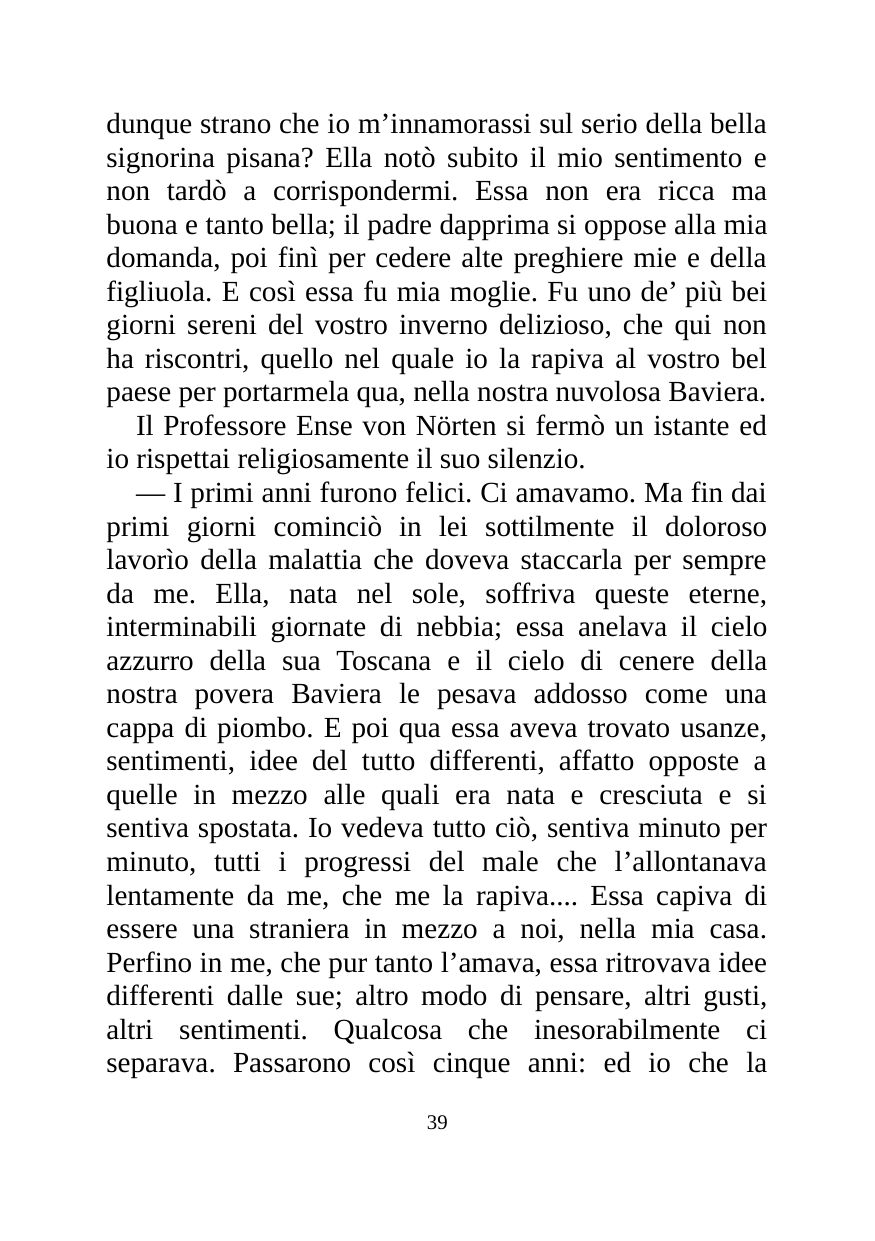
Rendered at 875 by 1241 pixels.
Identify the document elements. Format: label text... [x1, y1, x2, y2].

text Il Professore Ense von Nörten si fermò un istante ed io rispettai religiosamente il suo silenzio. [106, 408, 768, 475]
text dunque strano che io m’innamorassi sul serio della bella signorina pisana? Ella notò subito il mio sentimento e non tardò a corrispondermi. Essa non era ricca ma buona e tanto bella; il padre dapprima si oppose alla mia domanda, poi finì per cedere alte preghiere mie e della figliuola. E così essa fu mia moglie. Fu uno de’ più bei giorni sereni del vostro inverno delizioso, che qui non ha riscontri, quello nel quale io la rapiva al vostro bel paese per portarmela qua, nella nostra nuvolosa Baviera. [106, 106, 768, 408]
text — I primi anni furono felici. Ci amavamo. Ma fin dai primi giorni cominciò in lei sottilmente il doloroso lavorìo della malattia che doveva staccarla per sempre da me. Ella, nata nel sole, soffriva queste eterne, interminabili giornate di nebbia; essa anelava il cielo azzurro della sua Toscana e il cielo di cenere della nostra povera Baviera le pesava addosso come una cappa di piombo. E poi qua essa aveva trovato usanze, sentimenti, idee del tutto differenti, affatto opposte a quelle in mezzo alle quali era nata e cresciuta e si sentiva spostata. Io vedeva tutto ciò, sentiva minuto per minuto, tutti i progressi del male che l’allontanava lentamente da me, che me la rapiva.... Essa capiva di essere una straniera in mezzo a noi, nella mia casa. Perfino in me, che pur tanto l’amava, essa ritrovava idee differenti dalle sue; altro modo di pensare, altri gusti, altri sentimenti. Qualcosa che inesorabilmente ci separava. Passarono così cinque anni: ed io che la [106, 475, 768, 1079]
